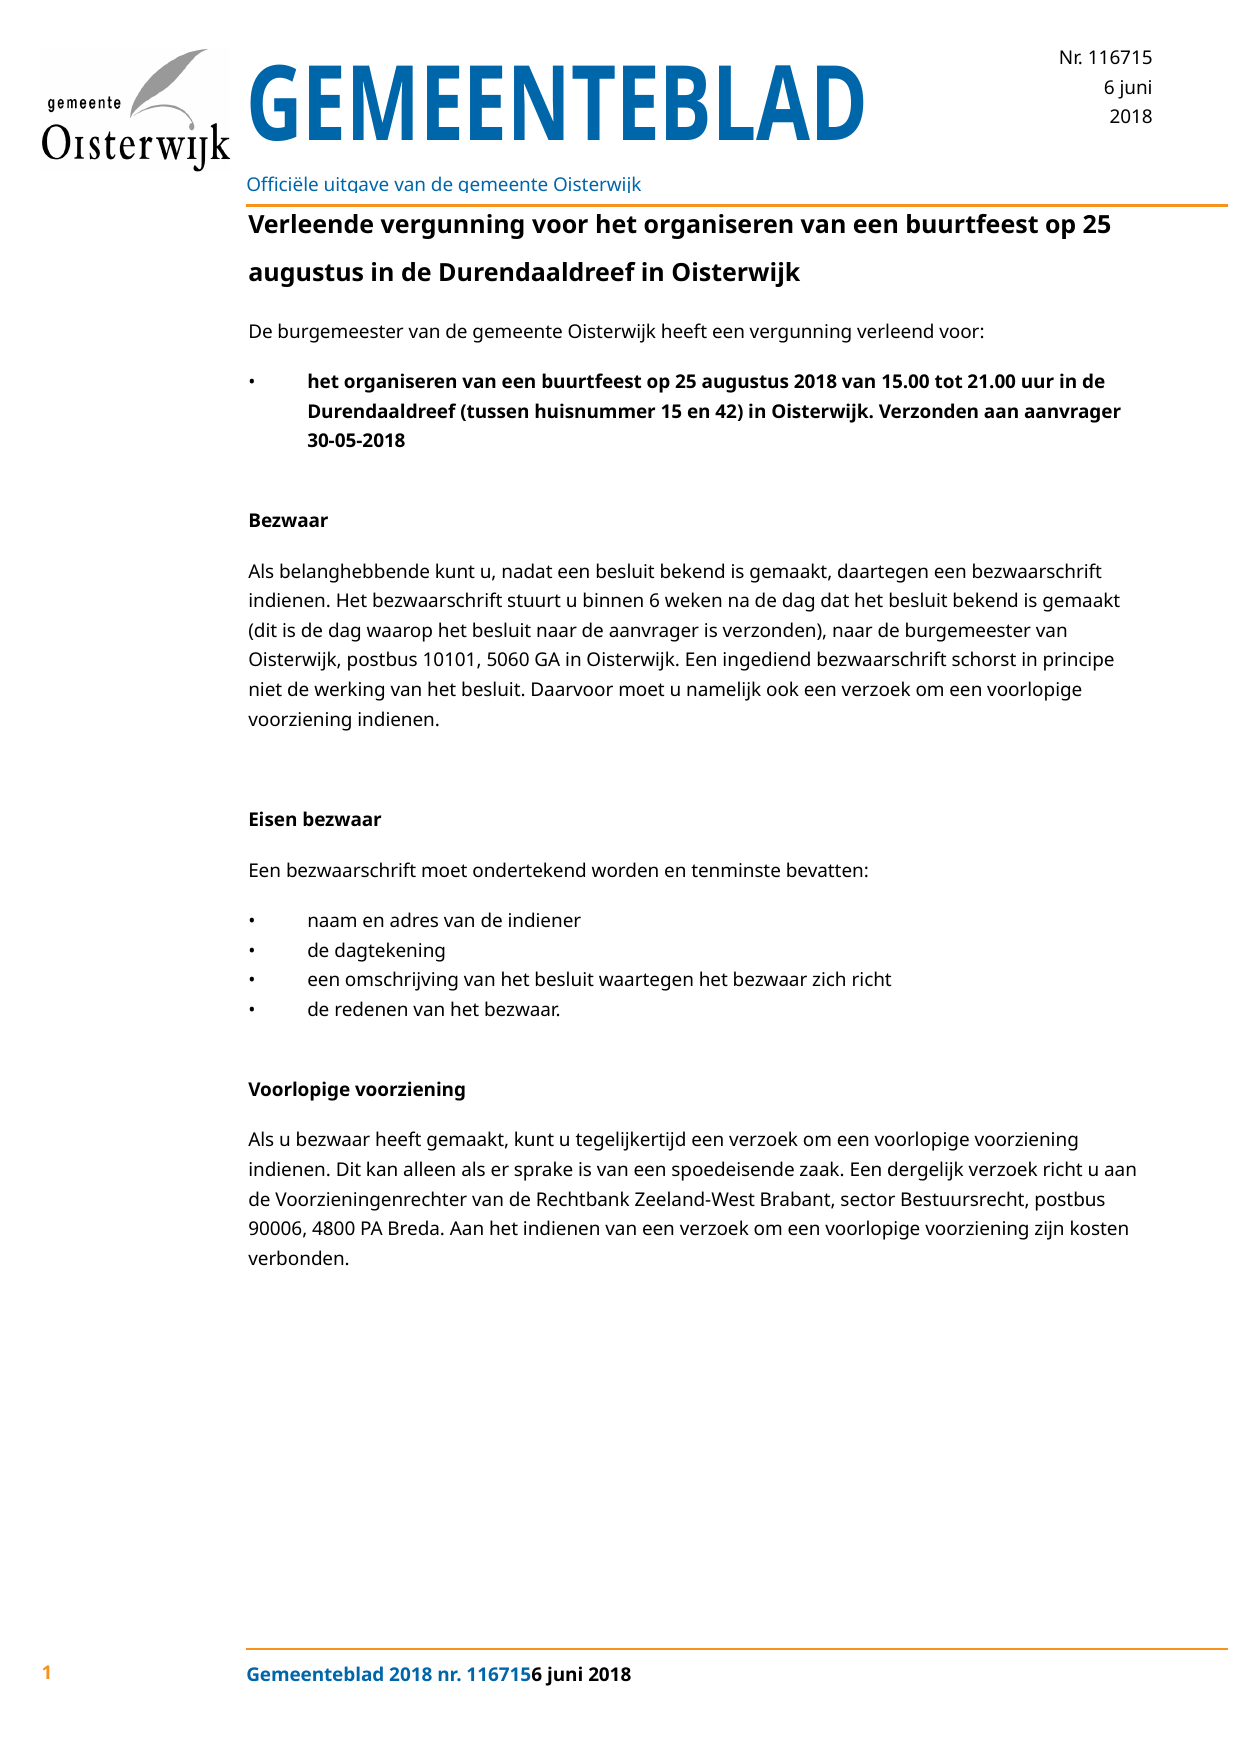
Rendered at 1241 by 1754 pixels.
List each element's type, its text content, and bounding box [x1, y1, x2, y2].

text Voorlopige voorziening [248, 1076, 1152, 1102]
text Als belanghebbende kunt u, nadat een besluit bekend is gemaakt, daartegen een bezwaarschrift indienen. Het bezwaarschrift stuurt u binnen 6 weken na de dag dat het besluit bekend is gemaakt (dit is de dag waarop het besluit naar de aanvrager is verzonden), naar de burgemeester van Oisterwijk, postbus 10101, 5060 GA in Oisterwijk. Een ingediend bezwaarschrift schorst in principe niet de werking van het besluit. Daarvoor moet u namelijk ook een verzoek om een voorlopige voorziening indienen. [248, 558, 1152, 732]
list het organiseren van een buurtfeest op 25 augustus 2018 van 15.00 tot 21.00 uur in de Durendaaldreef (tussen huisnummer 15 en 42) in Oisterwijk. Verzonden aan aanvrager 30-05-2018 [248, 368, 1152, 453]
text Als u bezwaar heeft gemaakt, kunt u tegelijkertijd een verzoek om een voorlopige voorziening indienen. Dit kan alleen als er sprake is van een spoedeisende zaak. Een dergelijk verzoek richt u aan de Voorzieningenrechter van de Rechtbank Zeeland-West Brabant, sector Bestuursrecht, postbus 90006, 4800 PA Breda. Aan het indienen van een verzoek om een voorlopige voorziening zijn kosten verbonden. [248, 1127, 1152, 1271]
text Bezwaar [248, 507, 1152, 533]
text Een bezwaarschrift moet ondertekend worden en tenminste bevatten: [248, 857, 1152, 883]
list naam en adres van de indiener [248, 907, 1152, 933]
list de dagtekening [248, 937, 1152, 963]
text Verleende vergunning voor het organiseren van een buurtfeest op 25 augustus in de Durendaaldreef in Oisterwijk [248, 207, 1152, 288]
list een omschrijving van het besluit waartegen het bezwaar zich richt [248, 967, 1152, 992]
text De burgemeester van de gemeente Oisterwijk heeft een vergunning verleend voor: [248, 318, 1152, 344]
picture [41, 47, 231, 172]
list de redenen van het bezwaar. [248, 996, 1152, 1022]
text Eisen bezwaar [248, 807, 1152, 832]
